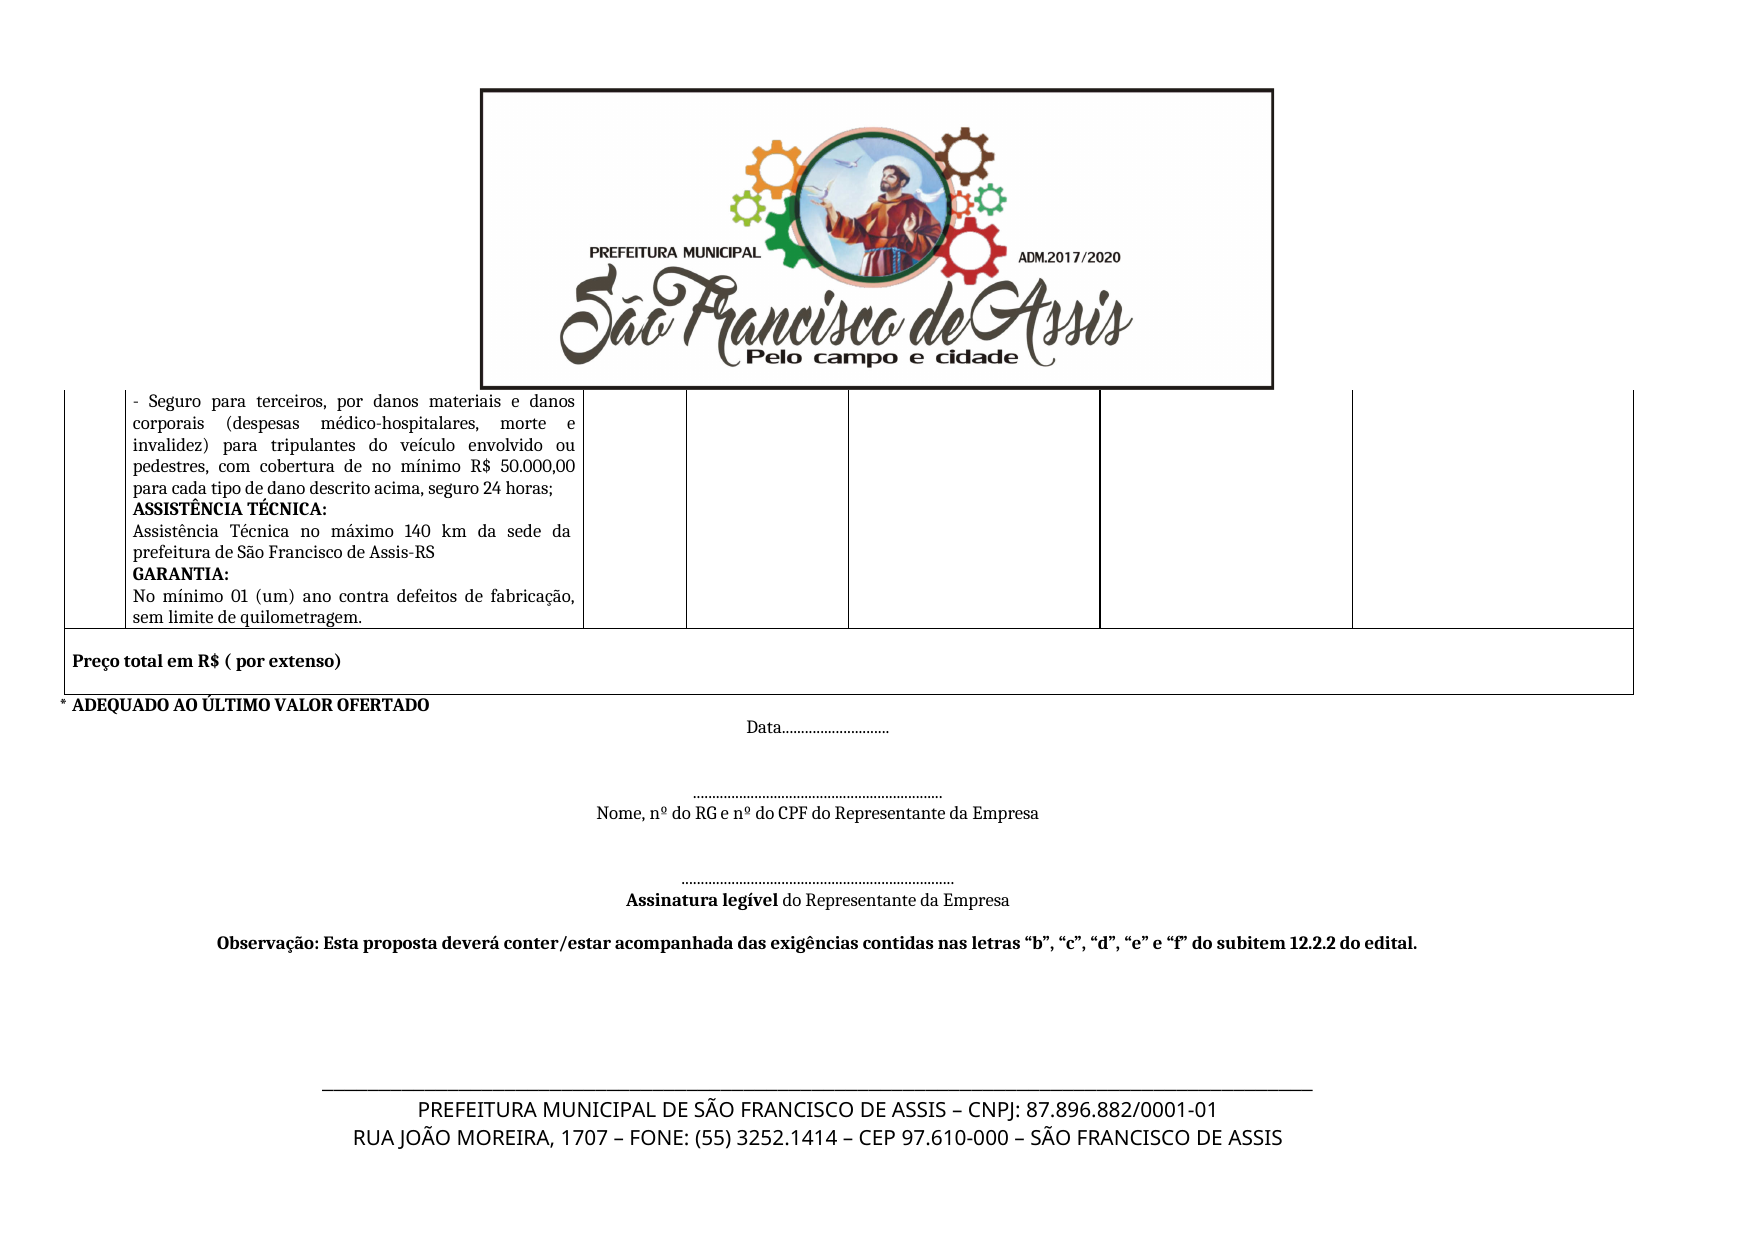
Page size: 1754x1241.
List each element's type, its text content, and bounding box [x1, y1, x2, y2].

table_cell [687, 390, 848, 628]
table_cell [65, 390, 125, 628]
text Data............................ [59, 717, 1577, 738]
text ................................................................. [59, 781, 1577, 803]
table_cell Preço total em R$ ( por extenso) [65, 629, 1633, 694]
text ....................................................................... [59, 867, 1577, 889]
text Nome, nº do RG e nº do CPF do Representante da Empresa [59, 803, 1577, 824]
text Assinatura legível do Representante da Empresa [59, 889, 1577, 911]
table_cell [584, 390, 686, 628]
table_cell [1101, 390, 1352, 628]
table_cell [849, 390, 1099, 628]
text * ADEQUADO AO ÚLTIMO VALOR OFERTADO [59, 695, 1577, 717]
table_cell - Seguro para terceiros, por danos materiais e danos corporais (despesas médico-hospitalares, morte e invalidez) para tripulantes do veículo envolvido ou pedestres, com cobertura de no mínimo R$ 50.000,00 para cada tipo de dano descrito acima, seguro 24 horas; ASSISTÊNCIA TÉCNICA: Assistência Técnica no máximo 140 km da sede da prefeitura de São Francisco de Assis-RS GARANTIA: No mínimo 01 (um) ano contra defeitos de fabricação, sem limite de quilometragem. [126, 390, 583, 628]
text Observação: Esta proposta deverá conter/estar acompanhada das exigências contidas nas letras “b”, “c”, “d”, “e” e “f” do subitem 12.2.2 do edital. [59, 932, 1577, 954]
table_cell [1353, 390, 1633, 628]
